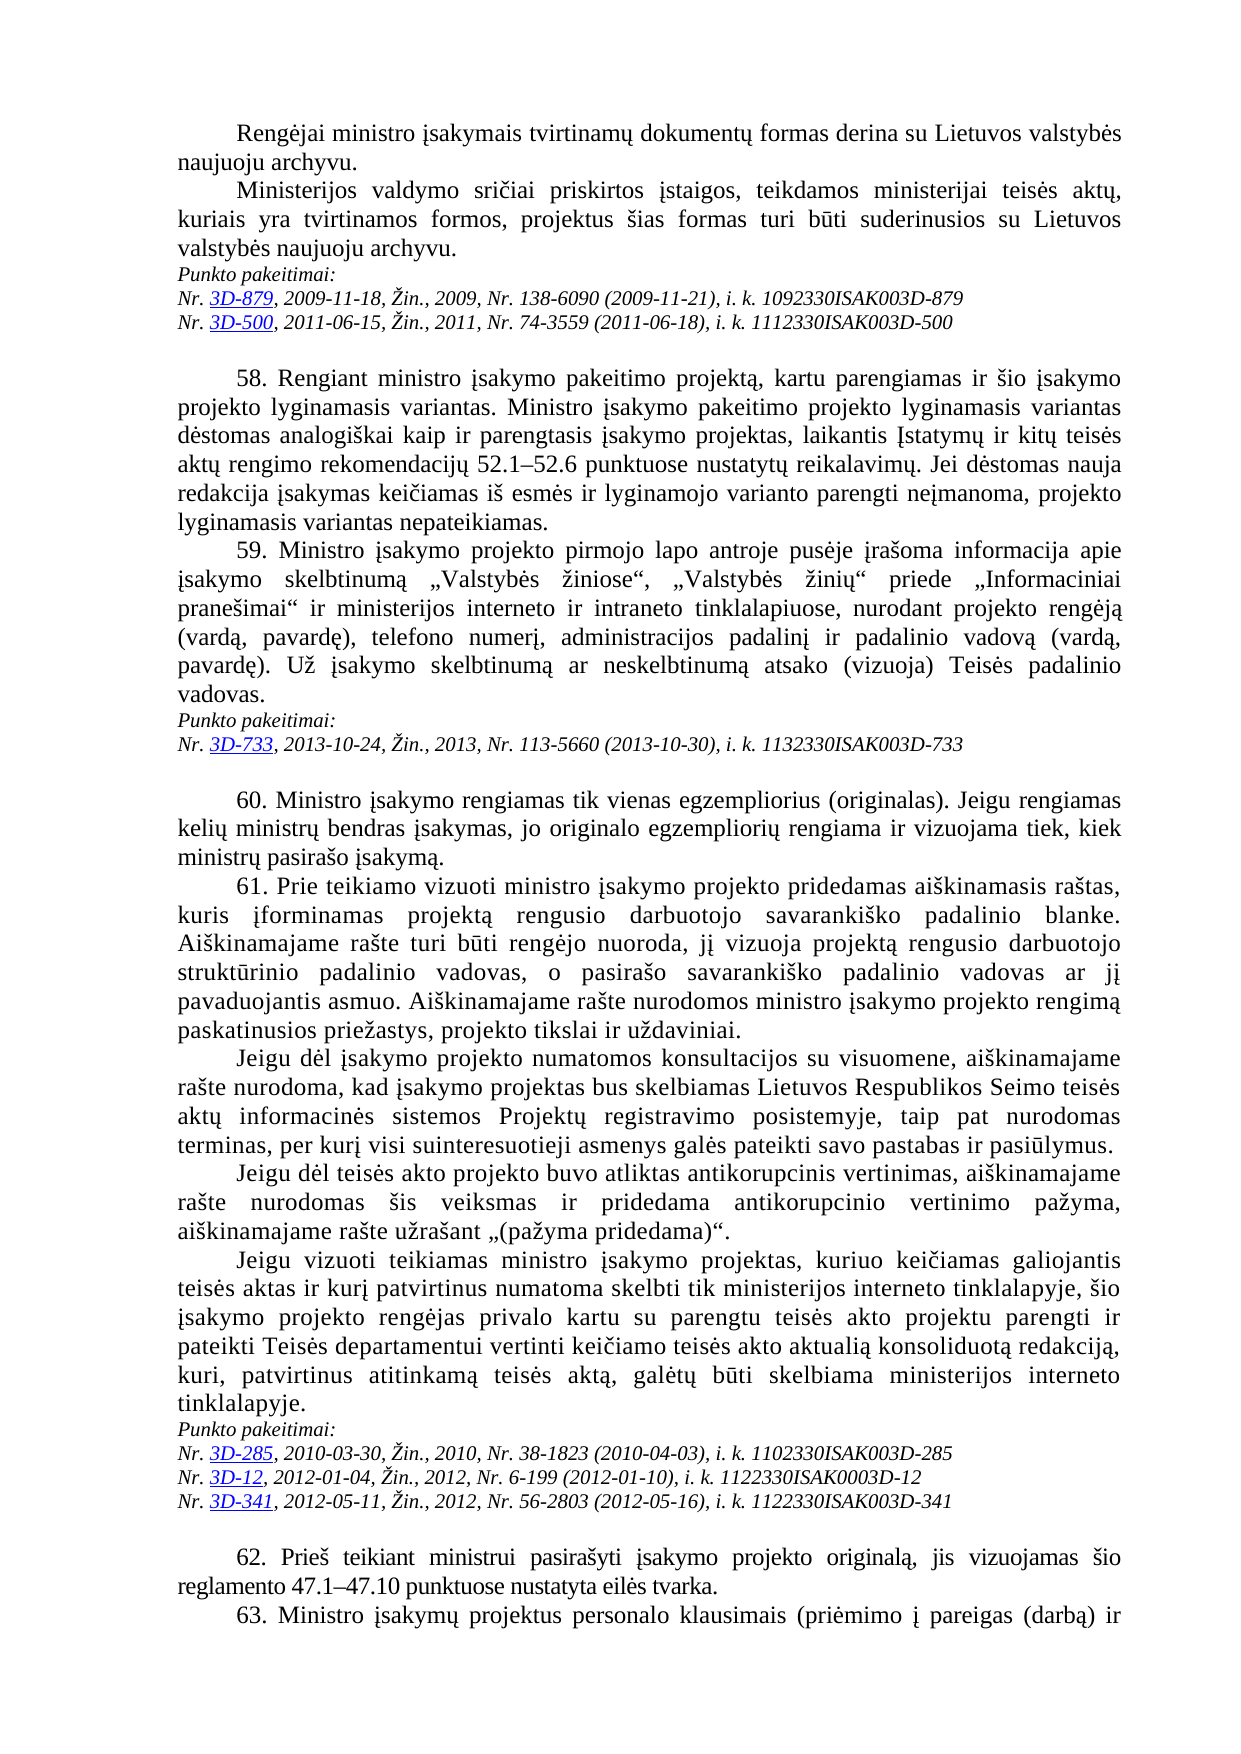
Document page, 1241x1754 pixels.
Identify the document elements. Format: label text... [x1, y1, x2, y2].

text 60. Ministro įsakymo rengiamas tik vienas egzempliorius (originalas). Jeigu rengiamas kelių ministrų bendras įsakymas, jo originalo egzempliorių rengiama ir vizuojama tiek, kiek ministrų pasirašo įsakymą. [177, 785, 1122, 871]
text Nr. 3D-879, 2009-11-18, Žin., 2009, Nr. 138-6090 (2009-11-21), i. k. 1092330ISAK003D-879 [177, 286, 1122, 310]
text Nr. 3D-733, 2013-10-24, Žin., 2013, Nr. 113-5660 (2013-10-30), i. k. 1132330ISAK003D-733 [177, 732, 1122, 756]
text 63. Ministro įsakymų projektus personalo klausimais (priėmimo į pareigas (darbą) ir [177, 1600, 1122, 1628]
text Jeigu dėl įsakymo projekto numatomos konsultacijos su visuomene, aiškinamajame rašte nurodoma, kad įsakymo projektas bus skelbiamas Lietuvos Respublikos Seimo teisės aktų informacinės sistemos Projektų registravimo posistemyje, taip pat nurodomas terminas, per kurį visi suinteresuotieji asmenys galės pateikti savo pastabas ir pasiūlymus. [177, 1043, 1122, 1158]
text Rengėjai ministro įsakymais tvirtinamų dokumentų formas derina su Lietuvos valstybės naujuoju archyvu. [177, 118, 1122, 176]
text Nr. 3D-285, 2010-03-30, Žin., 2010, Nr. 38-1823 (2010-04-03), i. k. 1102330ISAK003D-285 [177, 1441, 1122, 1465]
text Jeigu vizuoti teikiamas ministro įsakymo projektas, kuriuo keičiamas galiojantis teisės aktas ir kurį patvirtinus numatoma skelbti tik ministerijos interneto tinklalapyje, šio įsakymo projekto rengėjas privalo kartu su parengtu teisės akto projektu parengti ir pateikti Teisės departamentui vertinti keičiamo teisės akto aktualią konsoliduotą redakciją, kuri, patvirtinus atitinkamą teisės aktą, galėtų būti skelbiama ministerijos interneto tinklalapyje. [177, 1245, 1122, 1417]
text Nr. 3D-500, 2011-06-15, Žin., 2011, Nr. 74-3559 (2011-06-18), i. k. 1112330ISAK003D-500 [177, 310, 1122, 334]
text Ministerijos valdymo sričiai priskirtos įstaigos, teikdamos ministerijai teisės aktų, kuriais yra tvirtinamos formos, projektus šias formas turi būti suderinusios su Lietuvos valstybės naujuoju archyvu. [177, 176, 1122, 262]
text 62. Prieš teikiant ministrui pasirašyti įsakymo projekto originalą, jis vizuojamas šio reglamento 47.1–47.10 punktuose nustatyta eilės tvarka. [177, 1542, 1122, 1600]
text Punkto pakeitimai: [177, 708, 1122, 732]
text Nr. 3D-341, 2012-05-11, Žin., 2012, Nr. 56-2803 (2012-05-16), i. k. 1122330ISAK003D-341 [177, 1489, 1122, 1513]
text Punkto pakeitimai: [177, 1417, 1122, 1441]
text Jeigu dėl teisės akto projekto buvo atliktas antikorupcinis vertinimas, aiškinamajame rašte nurodomas šis veiksmas ir pridedama antikorupcinio vertinimo pažyma, aiškinamajame rašte užrašant „(pažyma pridedama)“. [177, 1158, 1122, 1245]
text Nr. 3D-12, 2012-01-04, Žin., 2012, Nr. 6-199 (2012-01-10), i. k. 1122330ISAK0003D-12 [177, 1465, 1122, 1489]
text 61. Prie teikiamo vizuoti ministro įsakymo projekto pridedamas aiškinamasis raštas, kuris įforminamas projektą rengusio darbuotojo savarankiško padalinio blanke. Aiškinamajame rašte turi būti rengėjo nuoroda, jį vizuoja projektą rengusio darbuotojo struktūrinio padalinio vadovas, o pasirašo savarankiško padalinio vadovas ar jį pavaduojantis asmuo. Aiškinamajame rašte nurodomos ministro įsakymo projekto rengimą paskatinusios priežastys, projekto tikslai ir uždaviniai. [177, 871, 1122, 1043]
text 58. Rengiant ministro įsakymo pakeitimo projektą, kartu parengiamas ir šio įsakymo projekto lyginamasis variantas. Ministro įsakymo pakeitimo projekto lyginamasis variantas dėstomas analogiškai kaip ir parengtasis įsakymo projektas, laikantis Įstatymų ir kitų teisės aktų rengimo rekomendacijų 52.1–52.6 punktuose nustatytų reikalavimų. Jei dėstomas nauja redakcija įsakymas keičiamas iš esmės ir lyginamojo varianto parengti neįmanoma, projekto lyginamasis variantas nepateikiamas. [177, 363, 1122, 535]
text Punkto pakeitimai: [177, 262, 1122, 286]
text 59. Ministro įsakymo projekto pirmojo lapo antroje pusėje įrašoma informacija apie įsakymo skelbtinumą „Valstybės žiniose“, „Valstybės žinių“ priede „Informaciniai pranešimai“ ir ministerijos interneto ir intraneto tinklalapiuose, nurodant projekto rengėją (vardą, pavardę), telefono numerį, administracijos padalinį ir padalinio vadovą (vardą, pavardę). Už įsakymo skelbtinumą ar neskelbtinumą atsako (vizuoja) Teisės padalinio vadovas. [177, 535, 1122, 708]
